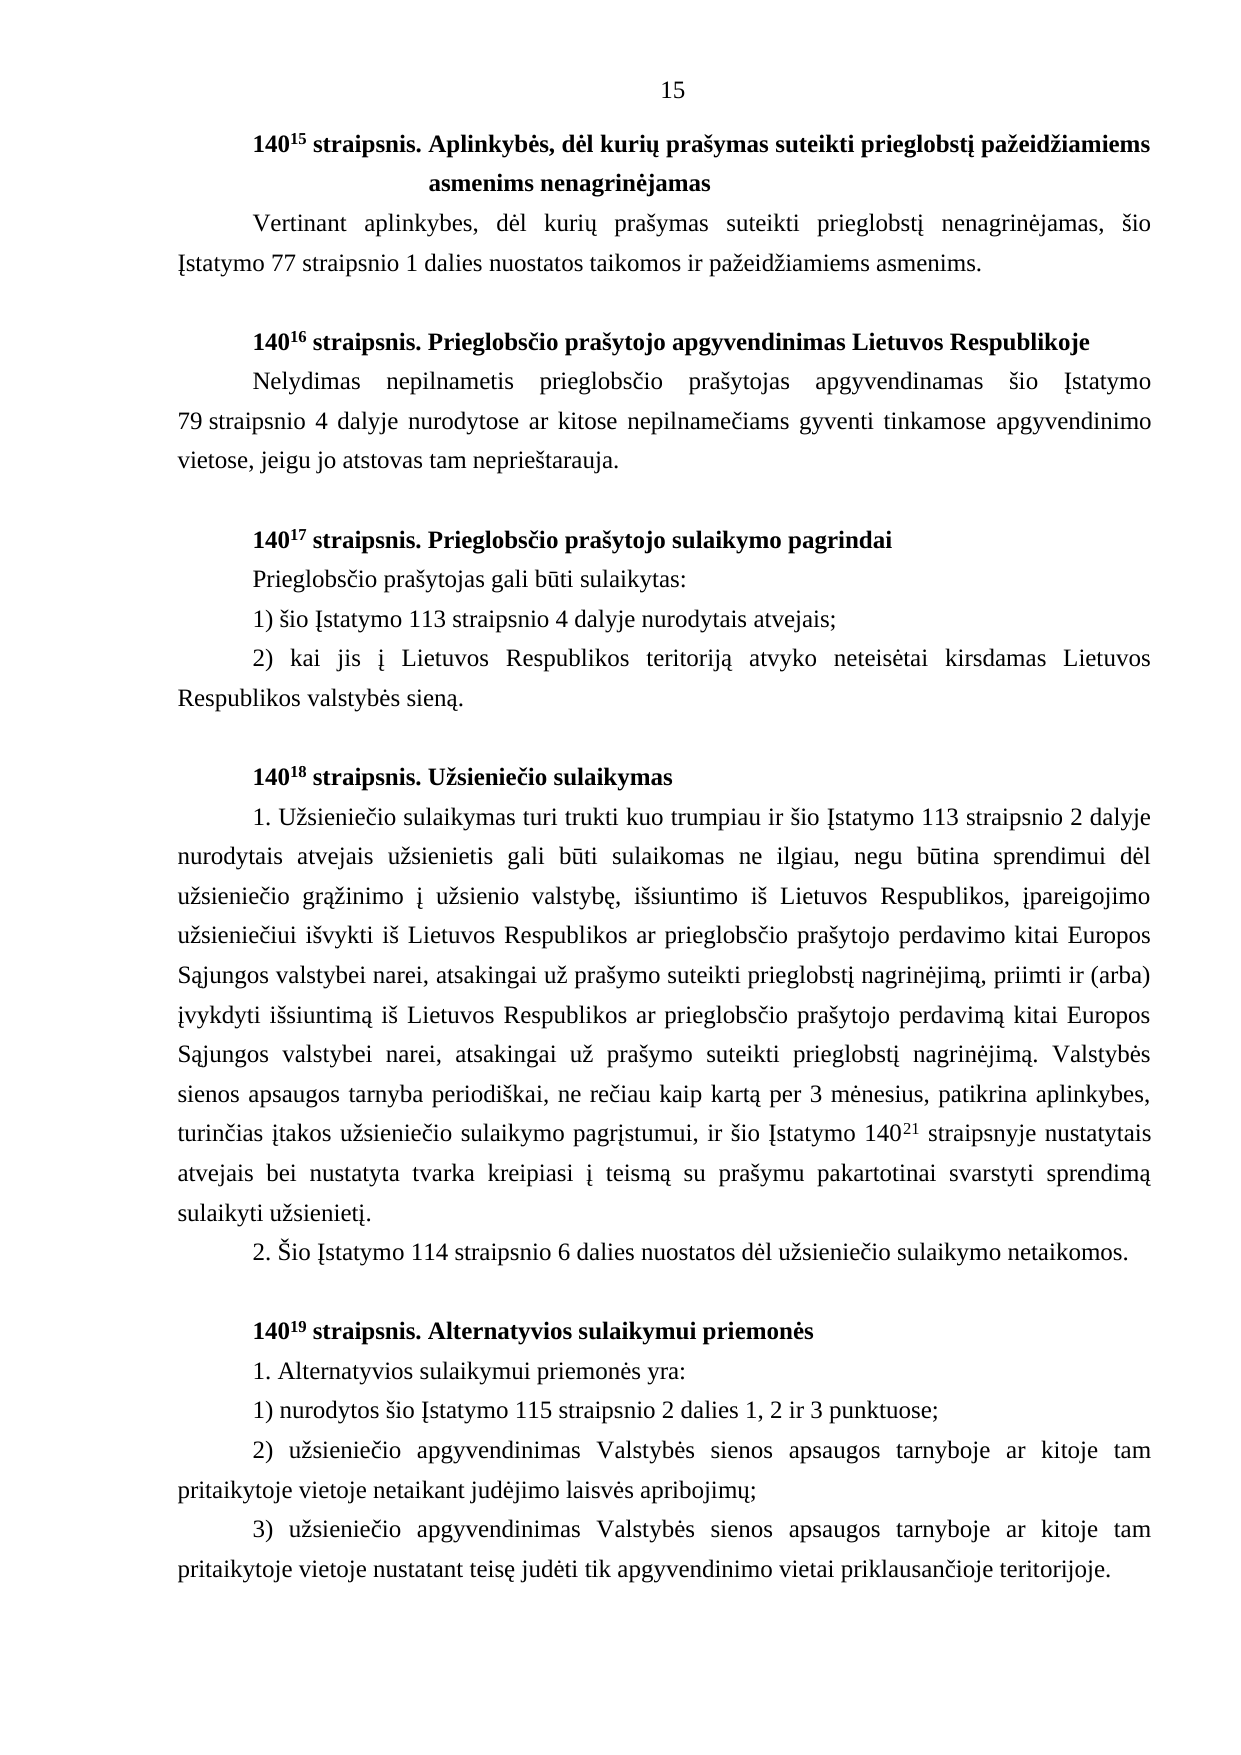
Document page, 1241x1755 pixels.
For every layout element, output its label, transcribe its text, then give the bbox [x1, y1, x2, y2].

text 2) kai jis į Lietuvos Respublikos teritoriją atvyko neteisėtai kirsdamas Lietuvos Respublikos valstybės sieną. [177, 633, 1152, 712]
text Vertinant aplinkybes, dėl kurių prašymas suteikti prieglobstį nenagrinėjamas, šio Įstatymo 77 straipsnio 1 dalies nuostatos taikomos ir pažeidžiamiems asmenims. [177, 197, 1152, 276]
text 2. Šio Įstatymo 114 straipsnio 6 dalies nuostatos dėl užsieniečio sulaikymo netaikomos. [177, 1226, 1152, 1266]
text 2) užsieniečio apgyvendinimas Valstybės sienos apsaugos tarnyboje ar kitoje tam pritaikytoje vietoje netaikant judėjimo laisvės apribojimų; [177, 1424, 1152, 1503]
text 14016 straipsnis. Prieglobsčio prašytojo apgyvendinimas Lietuvos Respublikoje [177, 316, 1152, 356]
text 1) šio Įstatymo 113 straipsnio 4 dalyje nurodytais atvejais; [177, 593, 1152, 633]
text 1. Užsieniečio sulaikymas turi trukti kuo trumpiau ir šio Įstatymo 113 straipsnio 2 dalyje nurodytais atvejais užsienietis gali būti sulaikomas ne ilgiau, negu būtina sprendimui dėl užsieniečio grąžinimo į užsienio valstybę, išsiuntimo iš Lietuvos Respublikos, įpareigojimo užsieniečiui išvykti iš Lietuvos Respublikos ar prieglobsčio prašytojo perdavimo kitai Europos Sąjungos valstybei narei, atsakingai už prašymo suteikti prieglobstį nagrinėjimą, priimti ir (arba) įvykdyti išsiuntimą iš Lietuvos Respublikos ar prieglobsčio prašytojo perdavimą kitai Europos Sąjungos valstybei narei, atsakingai už prašymo suteikti prieglobstį nagrinėjimą. Valstybės sienos apsaugos tarnyba periodiškai, ne rečiau kaip kartą per 3 mėnesius, patikrina aplinkybes, turinčias įtakos užsieniečio sulaikymo pagrįstumui, ir šio Įstatymo 14021 straipsnyje nustatytais atvejais bei nustatyta tvarka kreipiasi į teismą su prašymu pakartotinai svarstyti sprendimą sulaikyti užsienietį. [177, 791, 1152, 1226]
text 1. Alternatyvios sulaikymui priemonės yra: [177, 1345, 1152, 1385]
text Prieglobsčio prašytojas gali būti sulaikytas: [177, 553, 1152, 593]
text 14018 straipsnis. Užsieniečio sulaikymas [177, 751, 1152, 791]
text 14017 straipsnis. Prieglobsčio prašytojo sulaikymo pagrindai [177, 514, 1152, 553]
text 14015 straipsnis. Aplinkybės, dėl kurių prašymas suteikti prieglobstį pažeidžiamiems asmenims nenagrinėjamas [252, 118, 1152, 197]
text Nelydimas nepilnametis prieglobsčio prašytojas apgyvendinamas šio Įstatymo 79 straipsnio 4 dalyje nurodytose ar kitose nepilnamečiams gyventi tinkamose apgyvendinimo vietose, jeigu jo atstovas tam neprieštarauja. [177, 356, 1152, 474]
text 1) nurodytos šio Įstatymo 115 straipsnio 2 dalies 1, 2 ir 3 punktuose; [177, 1385, 1152, 1424]
text 3) užsieniečio apgyvendinimas Valstybės sienos apsaugos tarnyboje ar kitoje tam pritaikytoje vietoje nustatant teisę judėti tik apgyvendinimo vietai priklausančioje teritorijoje. [177, 1503, 1152, 1583]
text 14019 straipsnis. Alternatyvios sulaikymui priemonės [177, 1306, 1152, 1345]
